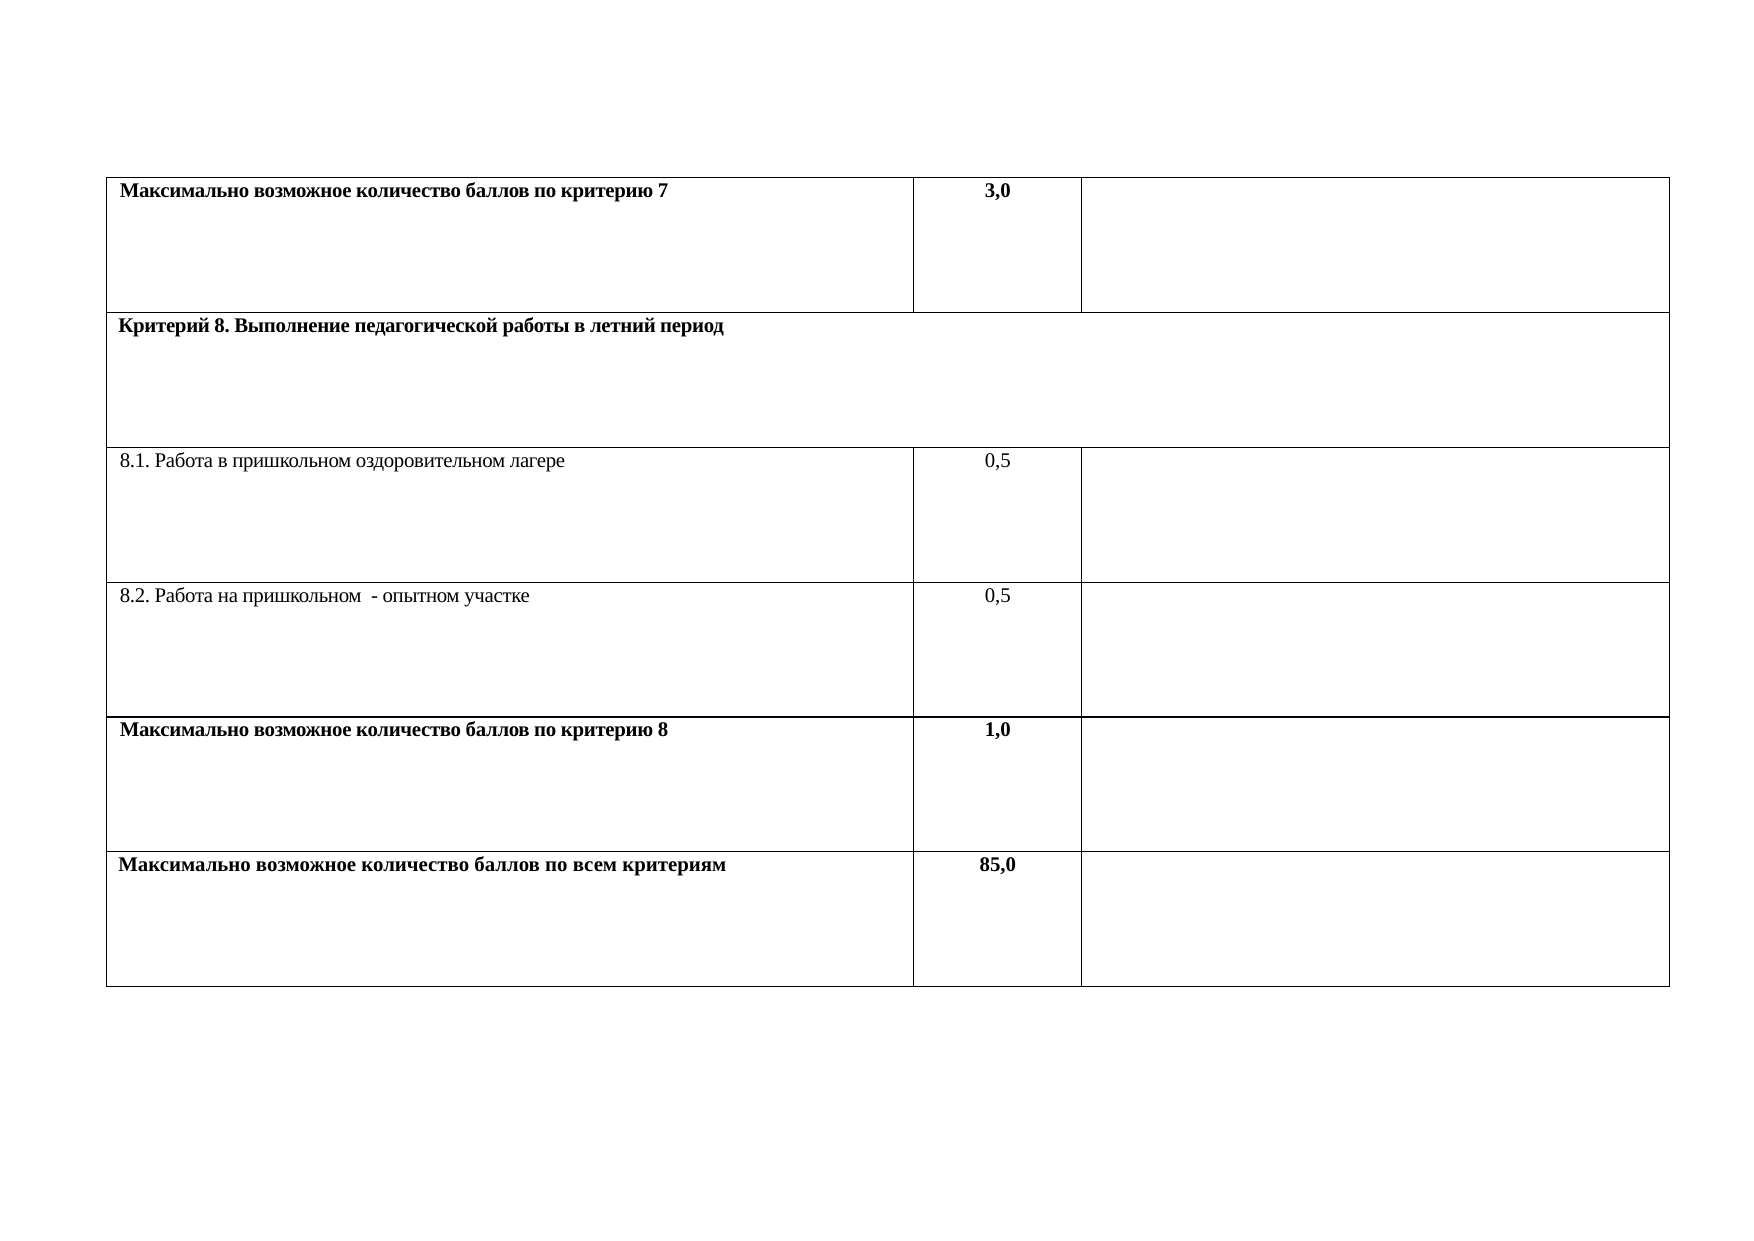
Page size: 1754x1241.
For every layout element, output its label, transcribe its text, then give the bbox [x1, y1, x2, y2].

table_cell 8.1. Работа в пришкольном оздоровительном лагере [107, 448, 913, 582]
table_cell [1082, 852, 1669, 986]
table_cell Максимально возможное количество баллов по критерию 8 [107, 718, 913, 851]
table_cell [1082, 583, 1669, 716]
table_cell [1082, 718, 1669, 851]
table_cell 3,0 [914, 178, 1081, 312]
table_cell 8.2. Работа на пришкольном - опытном участке [107, 583, 913, 716]
table_cell Критерий 8. Выполнение педагогической работы в летний период [107, 313, 1669, 447]
table_cell 0,5 [914, 583, 1081, 716]
table_cell Максимально возможное количество баллов по критерию 7 [107, 178, 913, 312]
table_cell [1082, 178, 1669, 312]
table_cell Максимально возможное количество баллов по всем критериям [107, 852, 913, 986]
table_cell 1,0 [914, 718, 1081, 851]
table_cell [1082, 448, 1669, 582]
table_cell 0,5 [914, 448, 1081, 582]
table_cell 85,0 [914, 852, 1081, 986]
